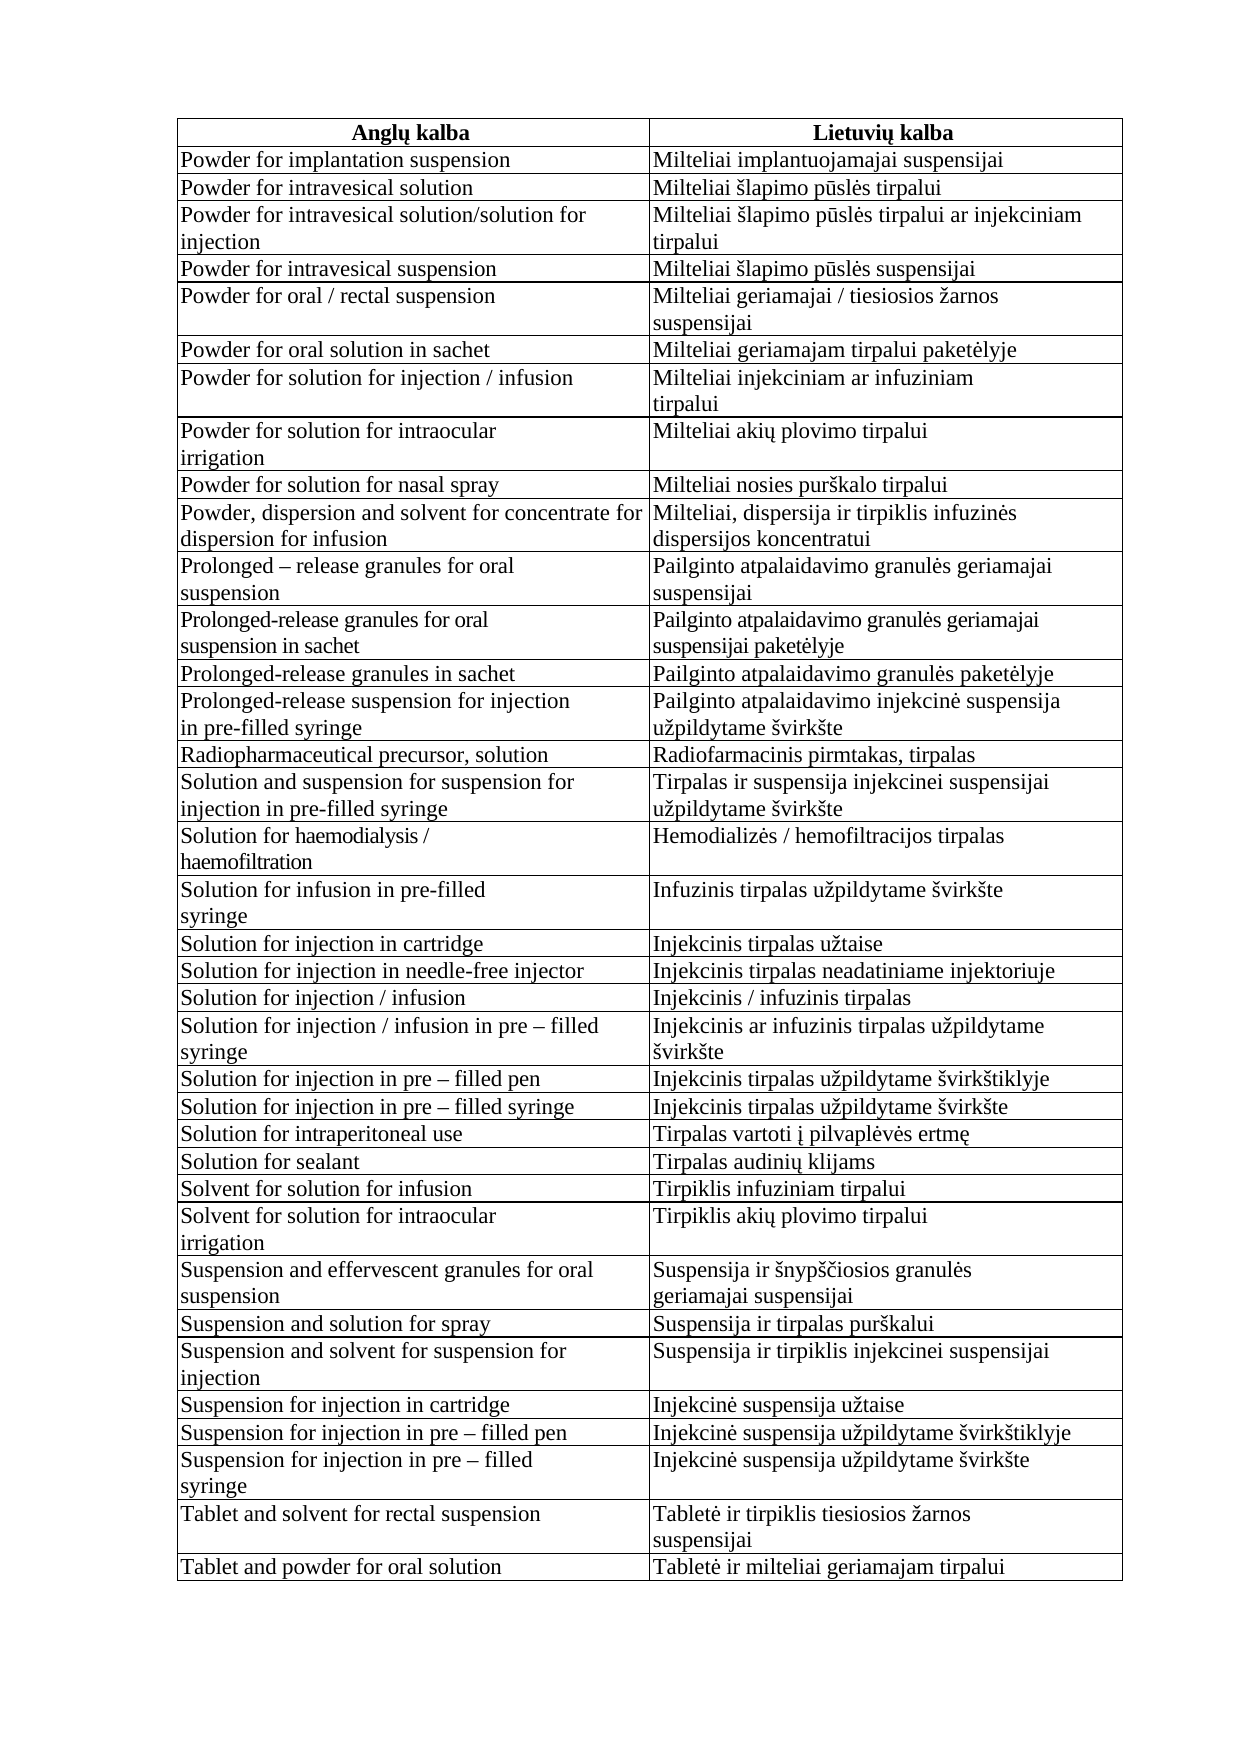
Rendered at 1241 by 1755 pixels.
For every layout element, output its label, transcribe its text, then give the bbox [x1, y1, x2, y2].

table_cell Hemodializės / hemofiltracijos tirpalas [650, 822, 1122, 875]
table_cell Tirpiklis akių plovimo tirpalui [650, 1203, 1122, 1255]
table_cell Injekcinis tirpalas užtaise [650, 930, 1122, 956]
table_cell Suspension and solvent for suspension for injection [178, 1338, 649, 1390]
table_cell Milteliai akių plovimo tirpalui [650, 418, 1122, 470]
table_cell Radiopharmaceutical precursor, solution [178, 741, 649, 767]
table_cell Prolonged-release granules for oral suspension in sachet [178, 606, 649, 659]
table_cell Milteliai geriamajai / tiesiosios žarnos suspensijai [650, 283, 1122, 335]
table_cell Suspensija ir tirpalas purškalui [650, 1310, 1122, 1336]
table_cell Solution for injection in cartridge [178, 930, 649, 956]
table_cell Solution for haemodialysis / haemofiltration [178, 822, 649, 875]
table_cell Tablet and powder for oral solution [178, 1554, 649, 1580]
table_cell Powder for solution for injection / infusion [178, 364, 649, 416]
table_cell Solution for injection in needle-free injector [178, 957, 649, 983]
table_cell Injekcinis tirpalas neadatiniame injektoriuje [650, 957, 1122, 983]
table_cell Suspensija ir šnypščiosios granulės geriamajai suspensijai [650, 1256, 1122, 1309]
table_cell Injekcinis / infuzinis tirpalas [650, 984, 1122, 1011]
table_cell Infuzinis tirpalas užpildytame švirkšte [650, 876, 1122, 928]
table_cell Suspension and solution for spray [178, 1310, 649, 1336]
table_cell Suspension and effervescent granules for oral suspension [178, 1256, 649, 1309]
table_cell Powder for intravesical solution/solution for injection [178, 201, 649, 254]
table_cell Powder for implantation suspension [178, 147, 649, 173]
table_cell Tablet and solvent for rectal suspension [178, 1500, 649, 1552]
table_cell Pailginto atpalaidavimo granulės geriamajai suspensijai paketėlyje [650, 606, 1122, 659]
table_cell Solution for injection in pre – filled syringe [178, 1093, 649, 1119]
table_cell Tabletė ir milteliai geriamajam tirpalui [650, 1554, 1122, 1580]
table_cell Solution for infusion in pre-filled syringe [178, 876, 649, 928]
table_cell Powder for intravesical suspension [178, 255, 649, 281]
table_cell Milteliai šlapimo pūslės tirpalui [650, 174, 1122, 200]
table_cell Radiofarmacinis pirmtakas, tirpalas [650, 741, 1122, 767]
table_cell Solvent for solution for intraocular irrigation [178, 1203, 649, 1255]
table_cell Pailginto atpalaidavimo injekcinė suspensija užpildytame švirkšte [650, 687, 1122, 740]
table_cell Solution for injection / infusion [178, 984, 649, 1011]
table_cell Milteliai šlapimo pūslės suspensijai [650, 255, 1122, 281]
table_header Anglų kalba [178, 119, 649, 146]
table_cell Tabletė ir tirpiklis tiesiosios žarnos suspensijai [650, 1500, 1122, 1552]
table_cell Powder for solution for intraocular irrigation [178, 418, 649, 470]
table_cell Prolonged-release suspension for injection in pre-filled syringe [178, 687, 649, 740]
table_cell Solution and suspension for suspension for injection in pre-filled syringe [178, 768, 649, 821]
table_cell Suspension for injection in pre – filled syringe [178, 1446, 649, 1499]
table_cell Solvent for solution for infusion [178, 1175, 649, 1201]
table_cell Milteliai injekciniam ar infuziniam tirpalui [650, 364, 1122, 416]
table_cell Prolonged-release granules in sachet [178, 660, 649, 686]
table_cell Powder for oral solution in sachet [178, 336, 649, 363]
table_header Lietuvių kalba [650, 119, 1122, 146]
table_cell Injekcinis ar infuzinis tirpalas užpildytame švirkšte [650, 1012, 1122, 1064]
table_cell Solution for intraperitoneal use [178, 1120, 649, 1147]
table_cell Suspension for injection in pre – filled pen [178, 1419, 649, 1445]
table_cell Solution for injection / infusion in pre – filled syringe [178, 1012, 649, 1064]
table_cell Suspension for injection in cartridge [178, 1391, 649, 1417]
table_cell Tirpalas audinių klijams [650, 1148, 1122, 1174]
table_cell Milteliai nosies purškalo tirpalui [650, 471, 1122, 497]
table_cell Suspensija ir tirpiklis injekcinei suspensijai [650, 1338, 1122, 1390]
table_cell Injekcinė suspensija užtaise [650, 1391, 1122, 1417]
table_cell Pailginto atpalaidavimo granulės paketėlyje [650, 660, 1122, 686]
table_cell Injekcinė suspensija užpildytame švirkštiklyje [650, 1419, 1122, 1445]
table_cell Milteliai implantuojamajai suspensijai [650, 147, 1122, 173]
table_cell Milteliai geriamajam tirpalui paketėlyje [650, 336, 1122, 363]
table_cell Prolonged – release granules for oral suspension [178, 552, 649, 605]
table_cell Injekcinė suspensija užpildytame švirkšte [650, 1446, 1122, 1499]
table_cell Powder for intravesical solution [178, 174, 649, 200]
table_cell Injekcinis tirpalas užpildytame švirkšte [650, 1093, 1122, 1119]
table_cell Solution for sealant [178, 1148, 649, 1174]
table_cell Milteliai, dispersija ir tirpiklis infuzinės dispersijos koncentratui [650, 499, 1122, 551]
table_cell Tirpalas vartoti į pilvaplėvės ertmę [650, 1120, 1122, 1147]
table_cell Powder for oral / rectal suspension [178, 283, 649, 335]
table_cell Tirpalas ir suspensija injekcinei suspensijai užpildytame švirkšte [650, 768, 1122, 821]
table_cell Solution for injection in pre – filled pen [178, 1066, 649, 1092]
table_cell Powder for solution for nasal spray [178, 471, 649, 497]
table_cell Injekcinis tirpalas užpildytame švirkštiklyje [650, 1066, 1122, 1092]
table_cell Milteliai šlapimo pūslės tirpalui ar injekciniam tirpalui [650, 201, 1122, 254]
table_cell Powder, dispersion and solvent for concentrate for dispersion for infusion [178, 499, 649, 551]
table_cell Tirpiklis infuziniam tirpalui [650, 1175, 1122, 1201]
table_cell Pailginto atpalaidavimo granulės geriamajai suspensijai [650, 552, 1122, 605]
